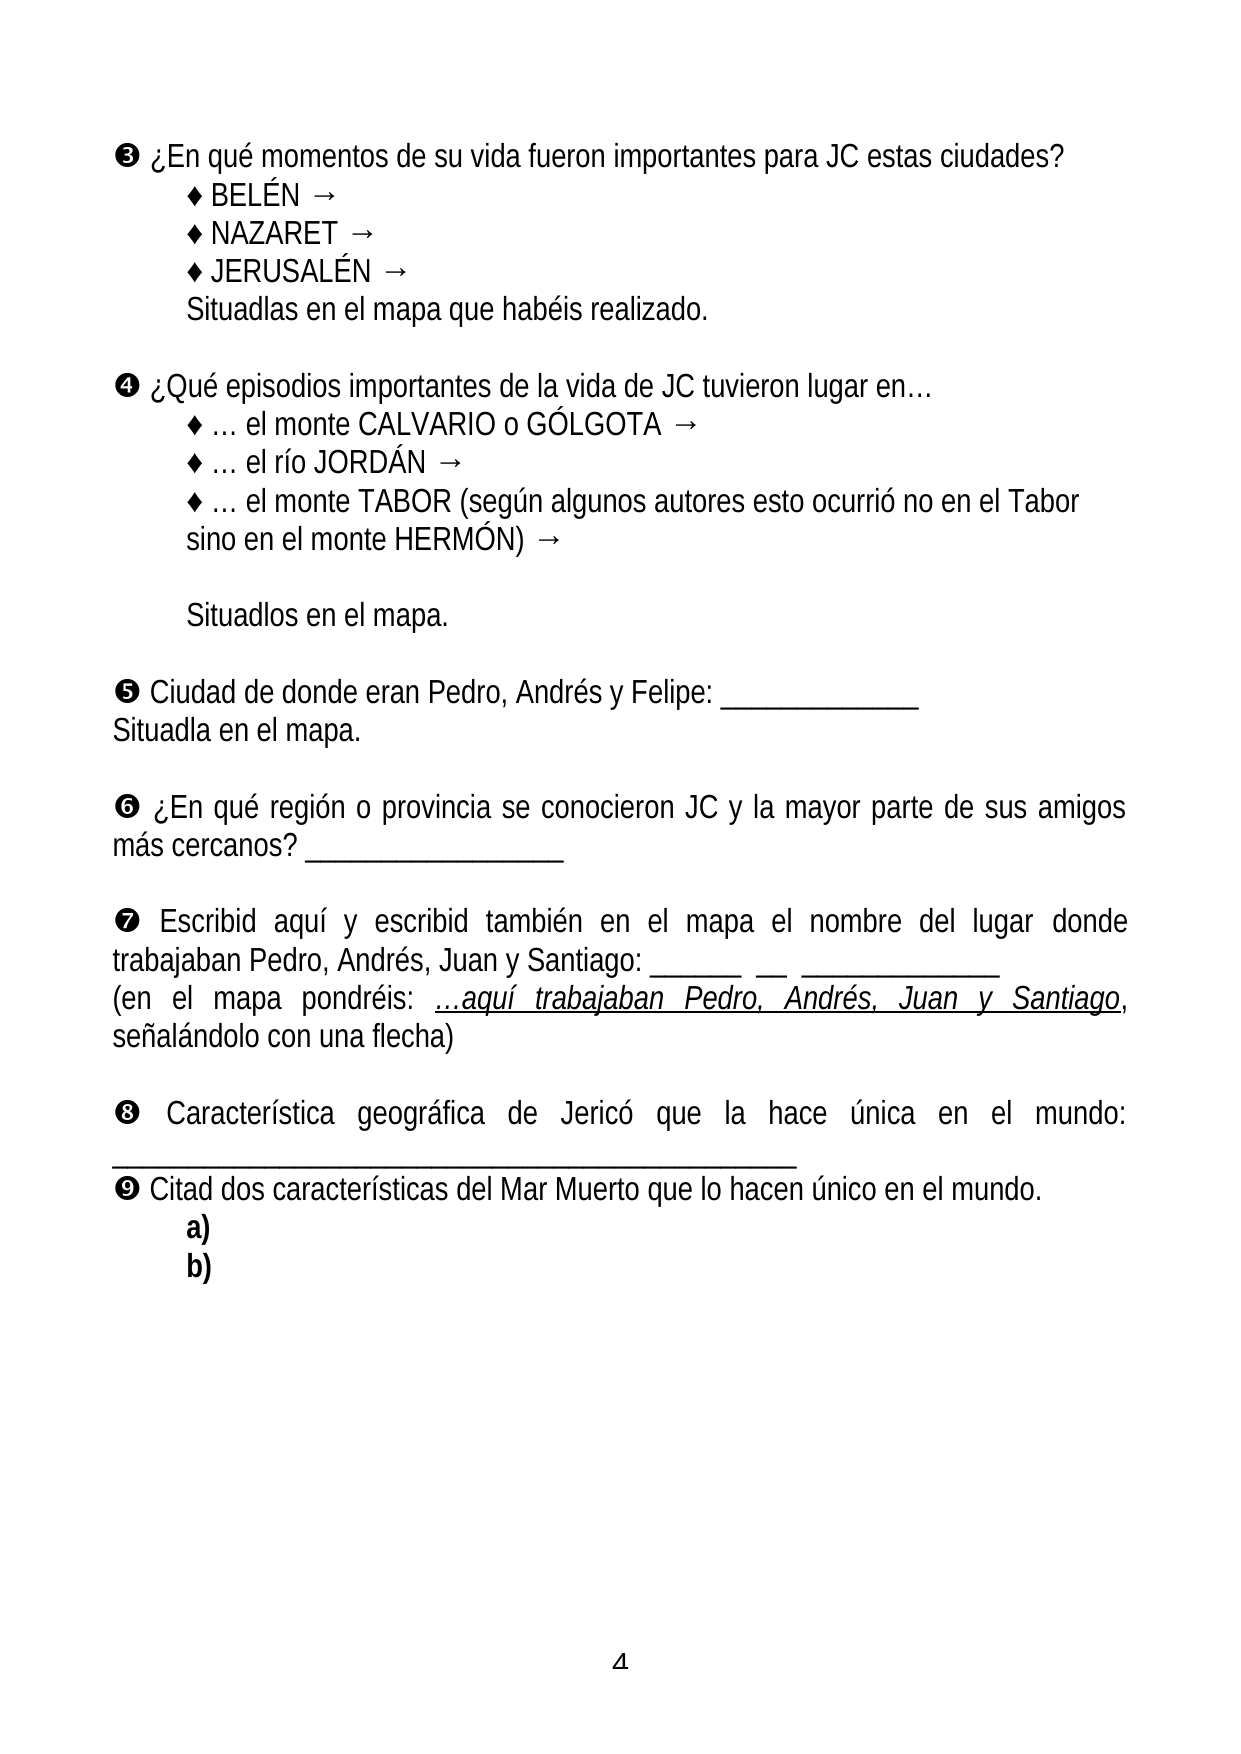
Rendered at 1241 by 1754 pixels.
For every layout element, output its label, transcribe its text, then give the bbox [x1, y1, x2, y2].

text (en el mapa pondréis: …aquí trabajaban Pedro, Andrés, Juan y Santiago, señalándolo con una flecha) [112, 978, 1128, 1055]
text  Escribid aquí y escribid también en el mapa el nombre del lugar donde trabajaban Pedro, Andrés, Juan y Santiago: ______ __ _____________ [112, 902, 1128, 978]
text  ¿En qué región o provincia se conocieron JC y la mayor parte de sus amigos más cercanos? _________________ [112, 787, 1128, 863]
text  ¿En qué momentos de su vida fueron importantes para JC estas ciudades? [112, 137, 1128, 175]
text ♦ … el río JORDÁN → [186, 443, 1128, 481]
text ♦ JERUSALÉN → [186, 251, 1128, 290]
text Situadlas en el mapa que habéis realizado. [186, 290, 1128, 328]
text ♦ NAZARET → [186, 213, 1128, 251]
text a) [112, 1208, 1128, 1246]
text  ¿Qué episodios importantes de la vida de JC tuvieron lugar en… [112, 366, 1128, 404]
text Situadla en el mapa. [112, 710, 1128, 749]
text  Ciudad de donde eran Pedro, Andrés y Felipe: _____________ [112, 672, 1128, 710]
text Situadlos en el mapa. [186, 596, 1128, 634]
text  Característica geográfica de Jericó que la hace única en el mundo: _____________________________________________ [112, 1093, 1128, 1169]
text ♦ BELÉN → [186, 175, 1128, 213]
text  Citad dos características del Mar Muerto que lo hacen único en el mundo. [112, 1169, 1128, 1208]
text b) [112, 1246, 1128, 1284]
text ♦ … el monte TABOR (según algunos autores esto ocurrió no en el Tabor sino en el monte HERMÓN) → [186, 481, 1128, 557]
text ♦ … el monte CALVARIO o GÓLGOTA → [186, 404, 1128, 443]
